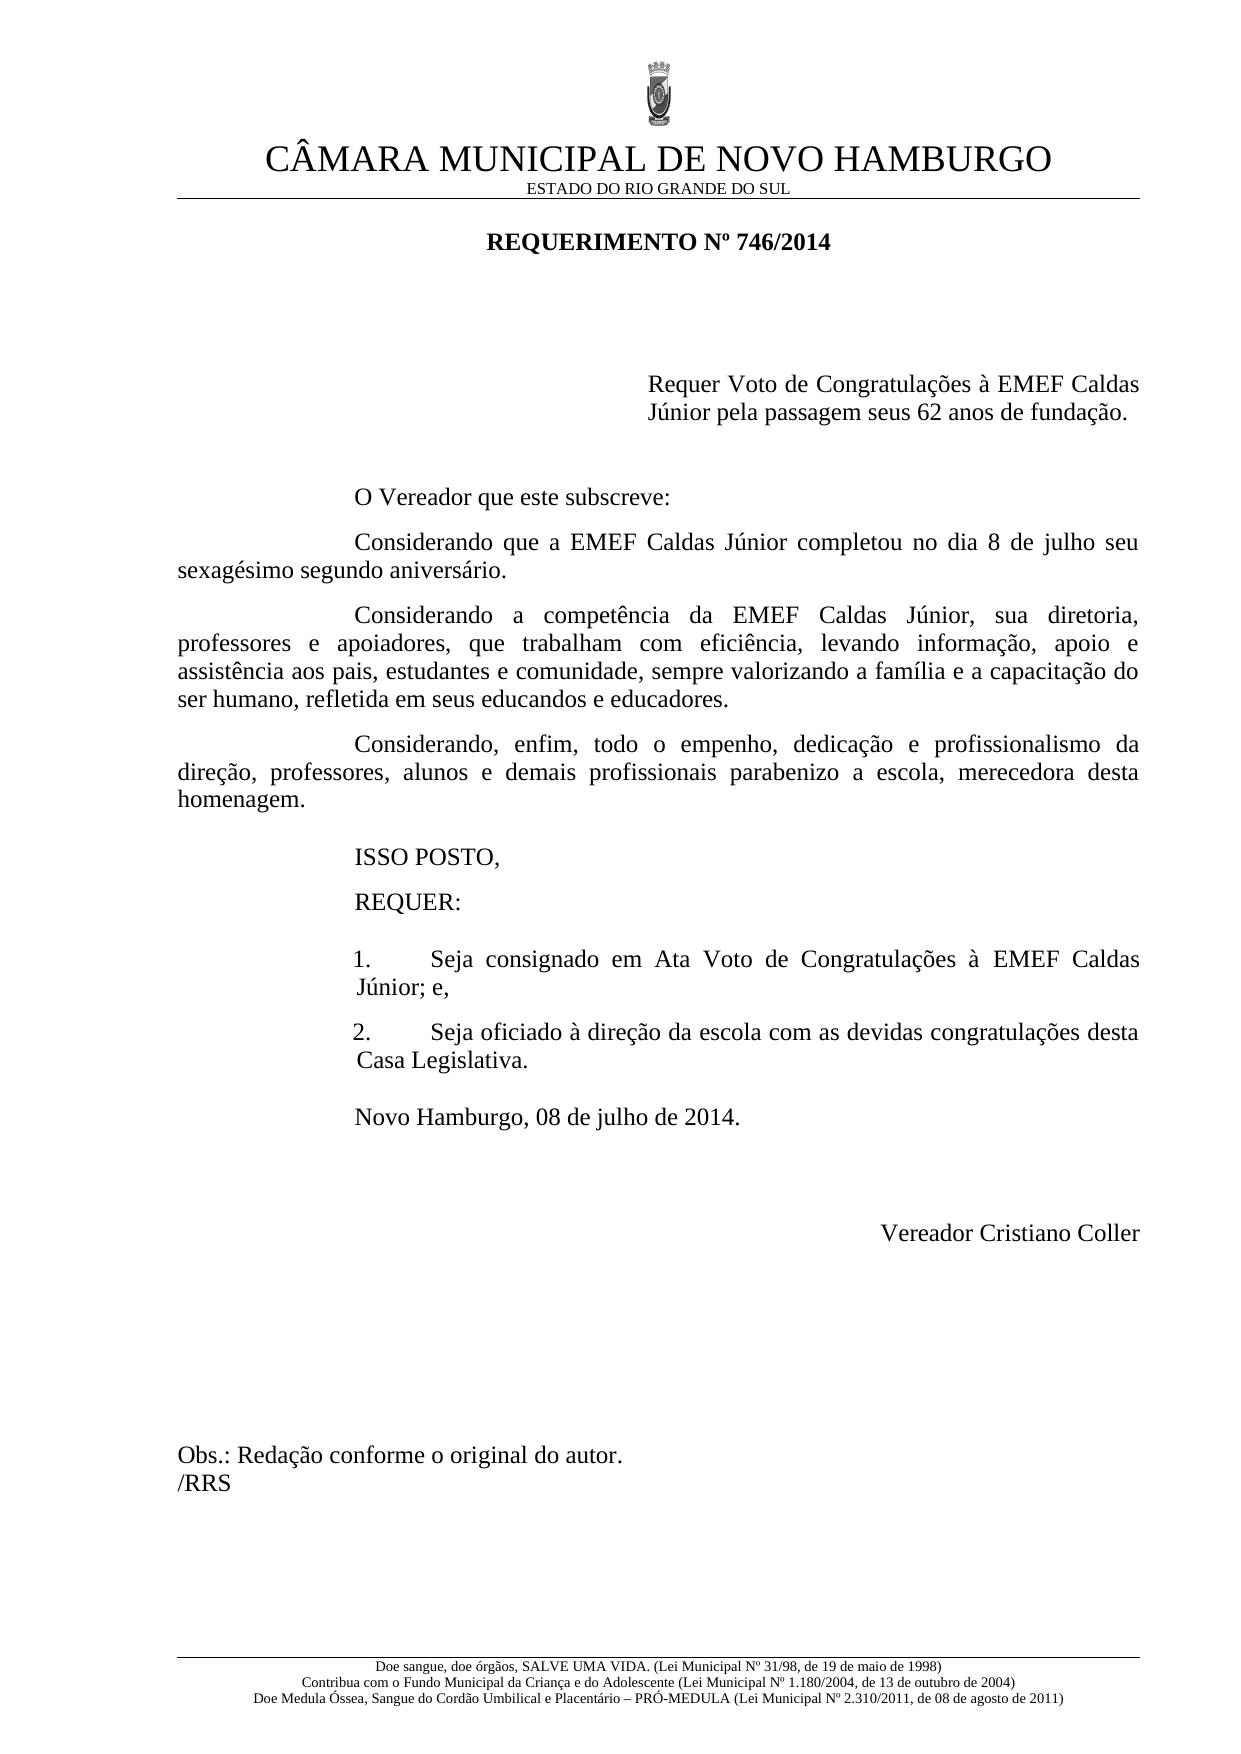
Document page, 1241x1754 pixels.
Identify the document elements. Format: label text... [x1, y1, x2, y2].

text Requer Voto de Congratulações à EMEF Caldas Júnior pela passagem seus 62 anos de fundação. [648, 370, 1140, 426]
text O Vereador que este subscreve: [177, 483, 1140, 511]
text ISSO POSTO, [177, 843, 1140, 870]
text REQUER: [177, 888, 1140, 916]
text Obs.: Redação conforme o original do autor. [177, 1441, 1140, 1469]
text Considerando que a EMEF Caldas Júnior completou no dia 8 de julho seu sexagésimo segundo aniversário. [177, 528, 1140, 584]
text Vereador Cristiano Coller [177, 1219, 1140, 1247]
text Considerando a competência da EMEF Caldas Júnior, sua diretoria, professores e apoiadores, que trabalham com eficiência, levando informação, apoio e assistência aos pais, estudantes e comunidade, sempre valorizando a família e a capacitação do ser humano, refletida em seus educandos e educadores. [177, 602, 1140, 712]
text Considerando, enfim, todo o empenho, dedicação e profissionalismo da direção, professores, alunos e demais profissionais parabenizo a escola, merecedora desta homenagem. [177, 730, 1140, 813]
text Novo Hamburgo, 08 de julho de 2014. [177, 1103, 1140, 1131]
text /RRS [177, 1469, 1140, 1497]
text 1. Seja consignado em Ata Voto de Congratulações à EMEF Caldas Júnior; e, [352, 945, 1140, 1001]
title REQUERIMENTO Nº 746/2014 [177, 228, 1140, 256]
text 2. Seja oficiado à direção da escola com as devidas congratulações desta Casa Legislativa. [352, 1018, 1140, 1074]
